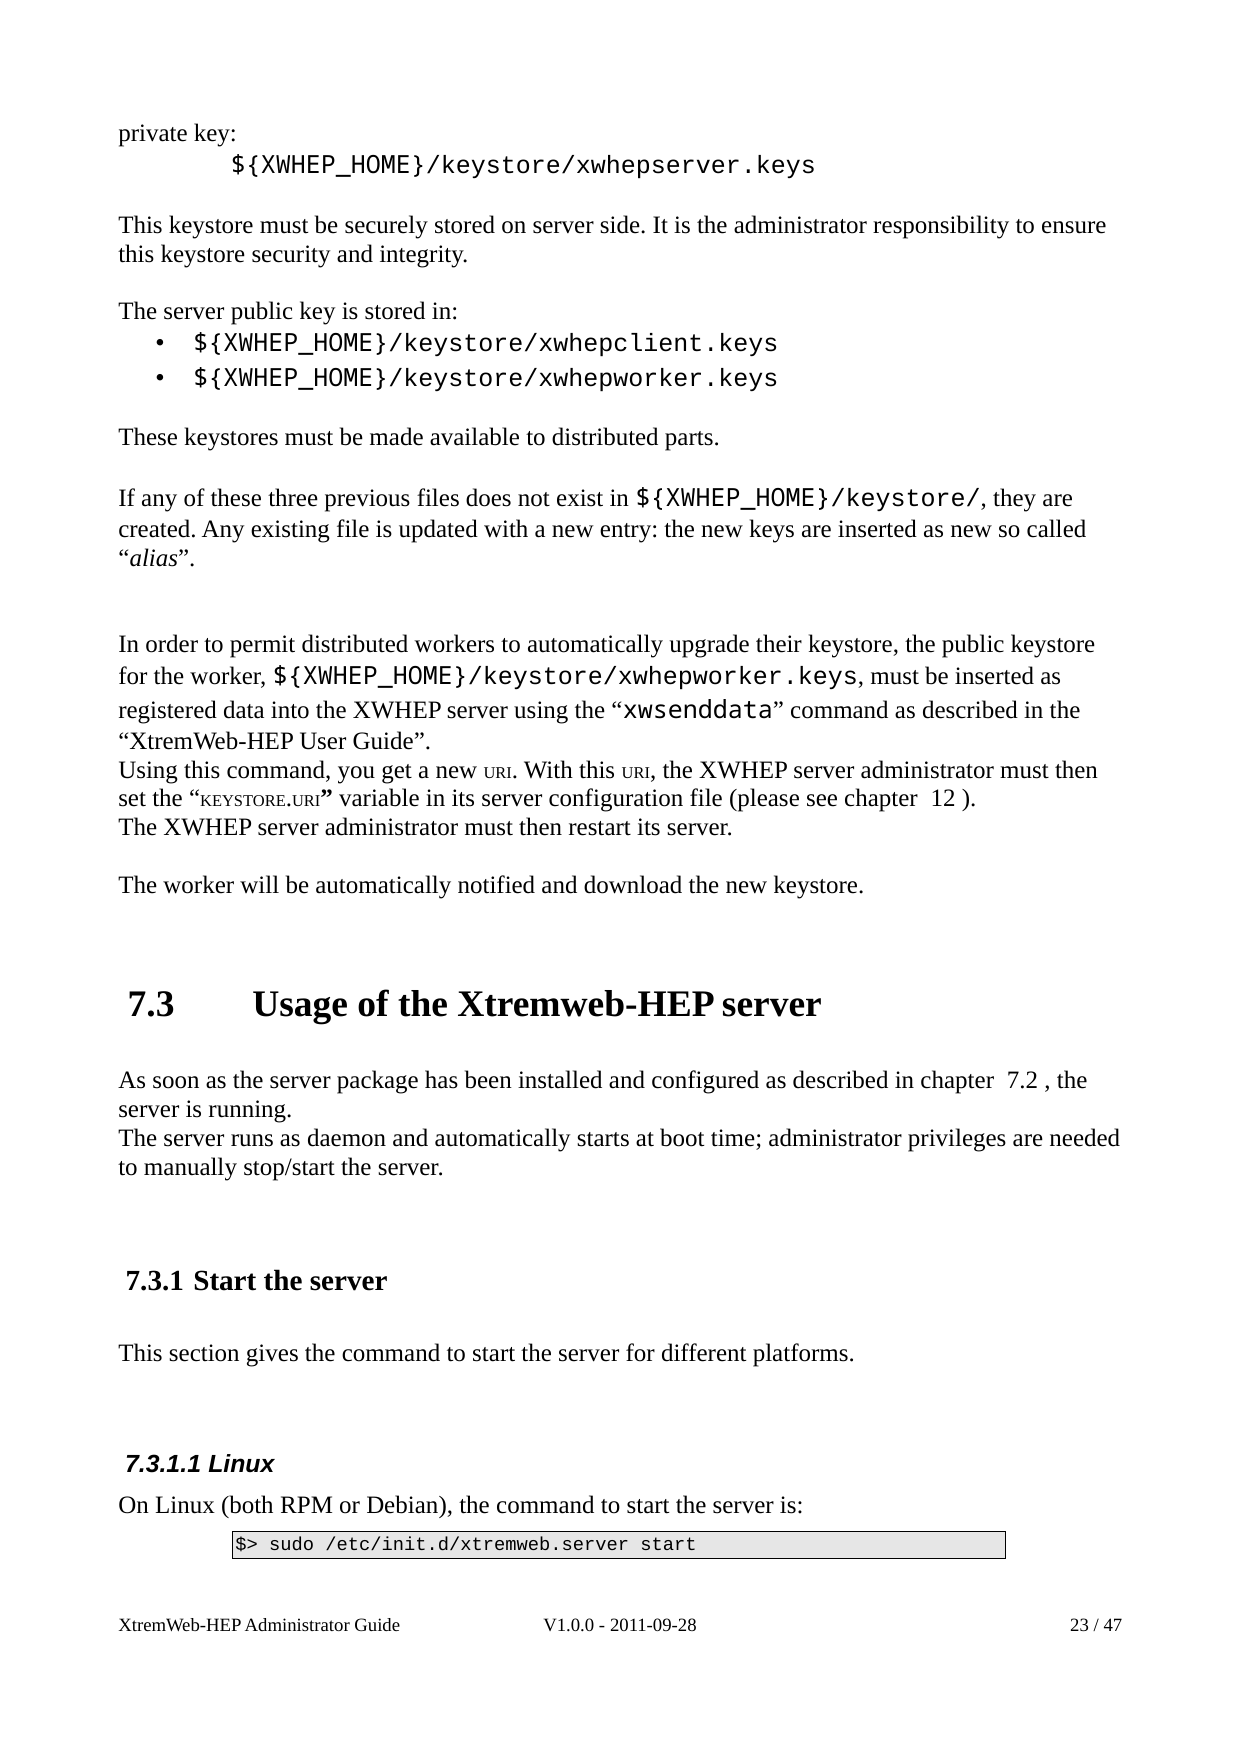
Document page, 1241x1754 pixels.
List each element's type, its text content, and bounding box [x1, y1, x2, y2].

subtitle Linux [118, 1449, 1122, 1477]
text This keystore must be securely stored on server side. It is the administrator responsibility to ensure this keystore security and integrity. [118, 210, 1122, 267]
text The worker will be automatically notified and download the new keystore. [118, 870, 1122, 898]
text This section gives the command to start the server for different platforms. [118, 1338, 1122, 1366]
text On Linux (both RPM or Debian), the command to start the server is: [118, 1490, 1122, 1519]
text These keystores must be made available to distributed parts. [118, 422, 1122, 451]
text Using this command, you get a new uri. With this uri, the XWHEP server administrator must then set the “keystore.uri” variable in its server configuration file (please see chapter 12 ). [118, 755, 1122, 812]
text $> sudo /etc/init.d/xtremweb.server start [233, 1532, 1005, 1558]
list ${XWHEP_HOME}/keystore/xwhepclient.keys [156, 325, 1122, 359]
list ${XWHEP_HOME}/keystore/xwhepworker.keys [156, 359, 1122, 393]
text The server runs as daemon and automatically starts at boot time; administrator privileges are needed to manually stop/start the server. [118, 1123, 1122, 1180]
text The server public key is stored in: [118, 296, 1122, 325]
text As soon as the server package has been installed and configured as described in chapter 7.2 , the server is running. [118, 1065, 1122, 1123]
text The XWHEP server administrator must then restart its server. [118, 812, 1122, 841]
text private key: [118, 118, 1122, 147]
text If any of these three previous files does not exist in ${XWHEP_HOME}/keystore/, they are created. Any existing file is updated with a new entry: the new keys are inserted as new so called “alias”. [118, 480, 1122, 571]
text In order to permit distributed workers to automatically upgrade their keystore, the public keystore for the worker, ${XWHEP_HOME}/keystore/xwhepworker.keys, must be inserted as registered data into the XWHEP server using the “xwsenddata” command as described in the “XtremWeb-HEP User Guide”. [118, 629, 1122, 755]
subtitle Usage of the Xtremweb-HEP server [118, 981, 1122, 1024]
subtitle Start the server [118, 1263, 1122, 1296]
list ${XWHEP_HOME}/keystore/xwhepserver.keys [193, 147, 1122, 181]
